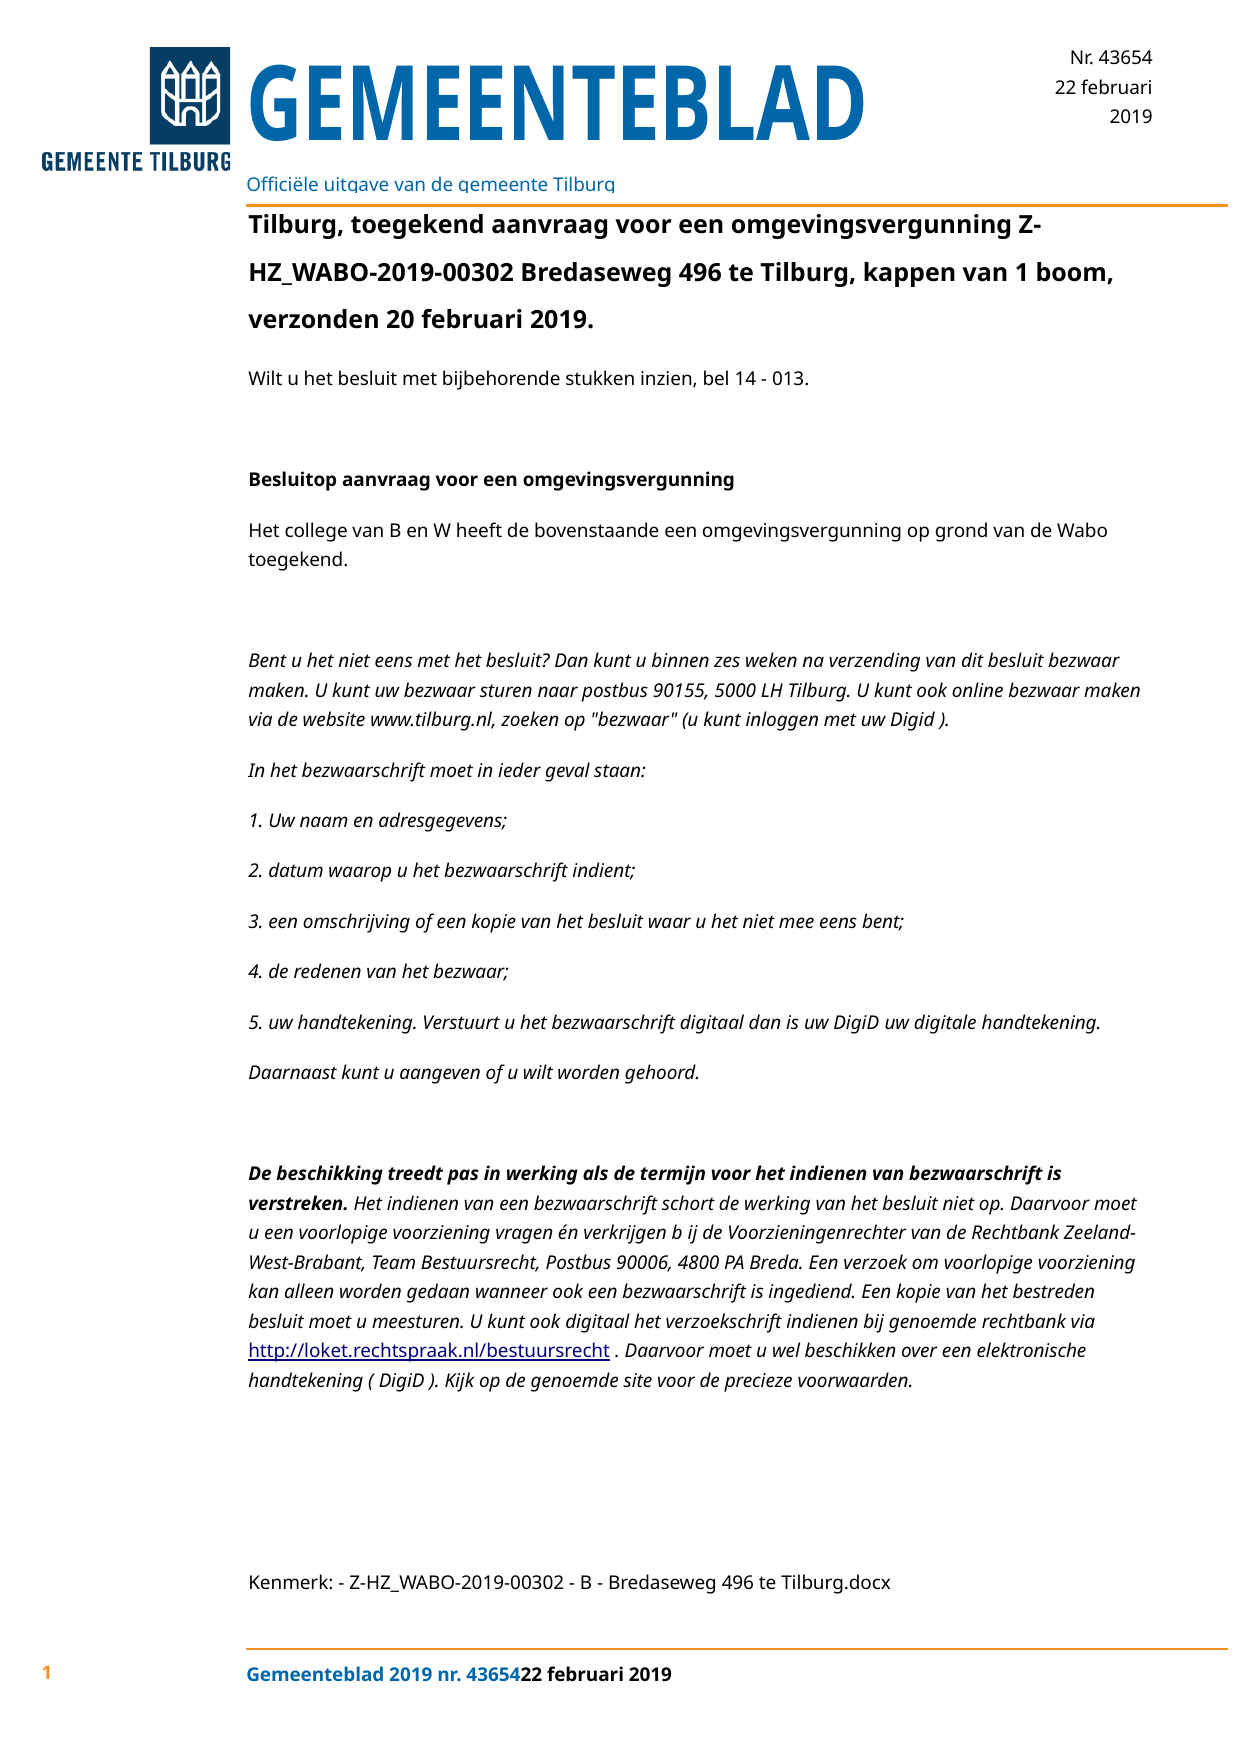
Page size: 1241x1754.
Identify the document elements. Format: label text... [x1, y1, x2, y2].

text In het bezwaarschrift moet in ieder geval staan: [248, 757, 1152, 782]
text Besluitop aanvraag voor een omgevingsvergunning [248, 466, 1152, 492]
text Daarnaast kunt u aangeven of u wilt worden gehoord. [248, 1059, 1152, 1085]
text Wilt u het besluit met bijbehorende stukken inzien, bel 14 - 013. [248, 366, 1152, 391]
text Kenmerk: - Z-HZ_WABO-2019-00302 - B - Bredaseweg 496 te Tilburg.docx [248, 1569, 1152, 1594]
text 4. de redenen van het bezwaar; [248, 958, 1152, 984]
text 2. datum waarop u het bezwaarschrift indient; [248, 858, 1152, 883]
text 3. een omschrijving of een kopie van het besluit waar u het niet mee eens bent; [248, 908, 1152, 934]
picture [41, 47, 231, 172]
text 1. Uw naam en adresgegevens; [248, 807, 1152, 833]
text Bent u het niet eens met het besluit? Dan kunt u binnen zes weken na verzending van dit besluit bezwaar maken. U kunt uw bezwaar sturen naar postbus 90155, 5000 LH Tilburg. U kunt ook online bezwaar maken via de website www.tilburg.nl, zoeken op "bezwaar" (u kunt inloggen met uw Digid ). [248, 647, 1152, 732]
text 5. uw handtekening. Verstuurt u het bezwaarschrift digitaal dan is uw DigiD uw digitale handtekening. [248, 1009, 1152, 1034]
text Het college van B en W heeft de bovenstaande een omgevingsvergunning op grond van de Wabo toegekend. [248, 517, 1152, 572]
text De beschikking treedt pas in werking als de termijn voor het indienen van bezwaarschrift is verstreken. Het indienen van een bezwaarschrift schort de werking van het besluit niet op. Daarvoor moet u een voorlopige voorziening vragen én verkrijgen b ij de Voorzieningenrechter van de Rechtbank Zeeland-West-Brabant, Team Bestuursrecht, Postbus 90006, 4800 PA Breda. Een verzoek om voorlopige voorziening kan alleen worden gedaan wanneer ook een bezwaarschrift is ingediend. Een kopie van het bestreden besluit moet u meesturen. U kunt ook digitaal het verzoekschrift indienen bij genoemde rechtbank via http://loket.rechtspraak.nl/bestuursrecht . Daarvoor moet u wel beschikken over een elektronische handtekening ( DigiD ). Kijk op de genoemde site voor de precieze voorwaarden. [248, 1160, 1152, 1393]
text Tilburg, toegekend aanvraag voor een omgevingsvergunning Z-HZ_WABO-2019-00302 Bredaseweg 496 te Tilburg, kappen van 1 boom, verzonden 20 februari 2019. [248, 207, 1152, 336]
